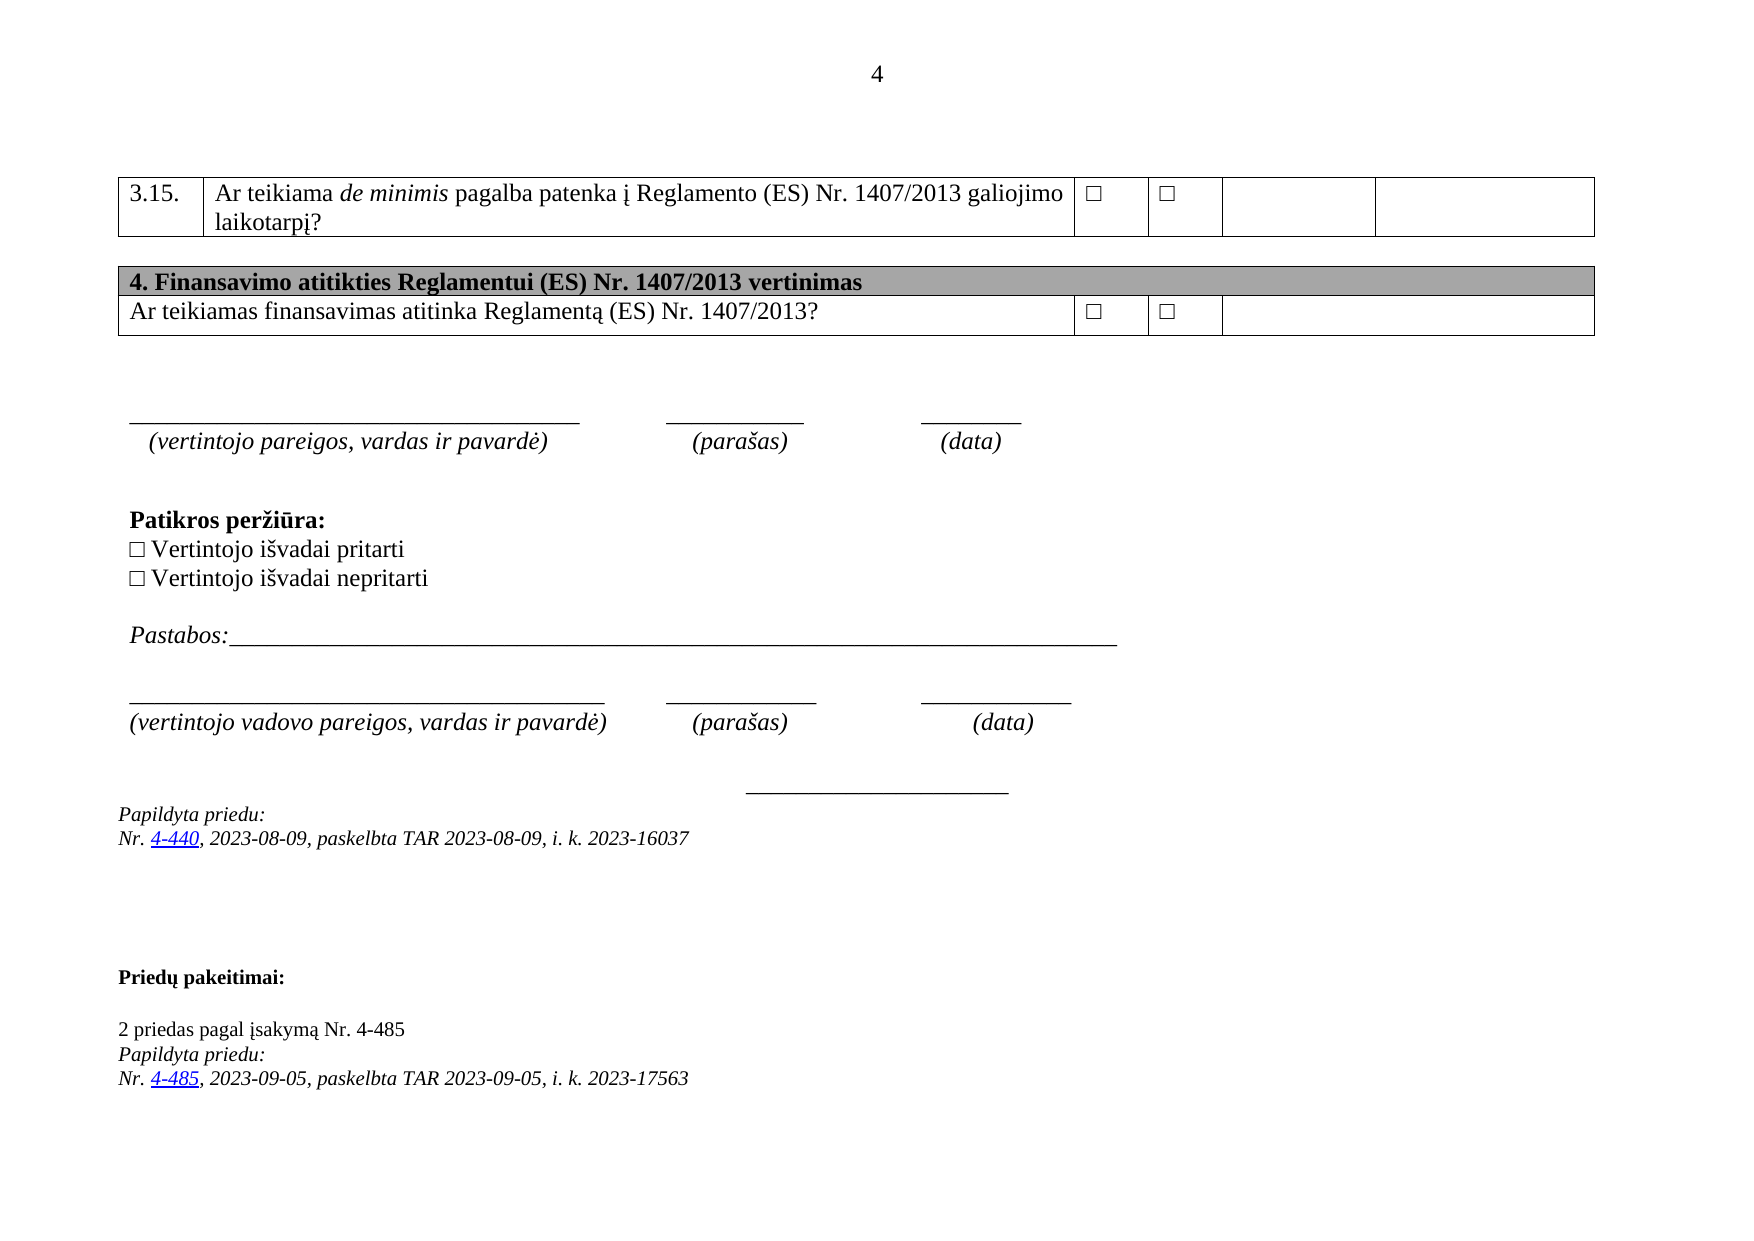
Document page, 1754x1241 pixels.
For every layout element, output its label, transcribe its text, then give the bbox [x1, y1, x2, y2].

table_cell [1140, 455, 1255, 678]
table_cell 3.15. [119, 178, 203, 236]
table_cell [1223, 296, 1594, 335]
table_cell [1140, 678, 1255, 735]
table_cell [1376, 178, 1594, 236]
text Nr. 4-440, 2023-08-09, paskelbta TAR 2023-08-09, i. k. 2023-16037 [118, 826, 1636, 849]
table_cell ____________ (data) [910, 678, 1140, 735]
table_cell Ar teikiamas finansavimas atitinka Reglamentą (ES) Nr. 1407/2013? [119, 296, 1074, 335]
table_header [1140, 369, 1255, 455]
text Priedų pakeitimai: [118, 964, 1636, 989]
table_header ___________ (parašas) [655, 369, 910, 455]
table_cell □ [1075, 296, 1148, 335]
table_cell [118, 237, 1594, 266]
table_cell ______________________________________ (vertintojo vadovo pareigos, vardas ir pavardė) [118, 678, 655, 735]
text Papildyta priedu: [118, 1041, 1636, 1066]
table_cell [1223, 178, 1375, 236]
text _____________________ [118, 768, 1636, 797]
table_cell Patikros peržiūra: □ Vertintojo išvadai pritarti □ Vertintojo išvadai nepritarti Pastabos:_______________________________________________________________________ [118, 455, 1140, 678]
table_header ____________________________________ (vertintojo pareigos, vardas ir pavardė) [118, 369, 655, 455]
table_cell ____________ (parašas) [655, 678, 910, 735]
table_header ________ (data) [910, 369, 1140, 455]
text Papildyta priedu: [118, 801, 1636, 826]
table_cell Ar teikiama de minimis pagalba patenka į Reglamento (ES) Nr. 1407/2013 galiojimo laikotarpį? [204, 178, 1074, 236]
table_cell □ [1075, 178, 1148, 236]
table_cell □ [1149, 296, 1222, 335]
table_cell □ [1149, 178, 1222, 236]
text Nr. 4-485, 2023-09-05, paskelbta TAR 2023-09-05, i. k. 2023-17563 [118, 1066, 1636, 1089]
text 2 priedas pagal įsakymą Nr. 4-485 [118, 1017, 1636, 1041]
table_cell 4. Finansavimo atitikties Reglamentui (ES) Nr. 1407/2013 vertinimas [119, 267, 1594, 295]
